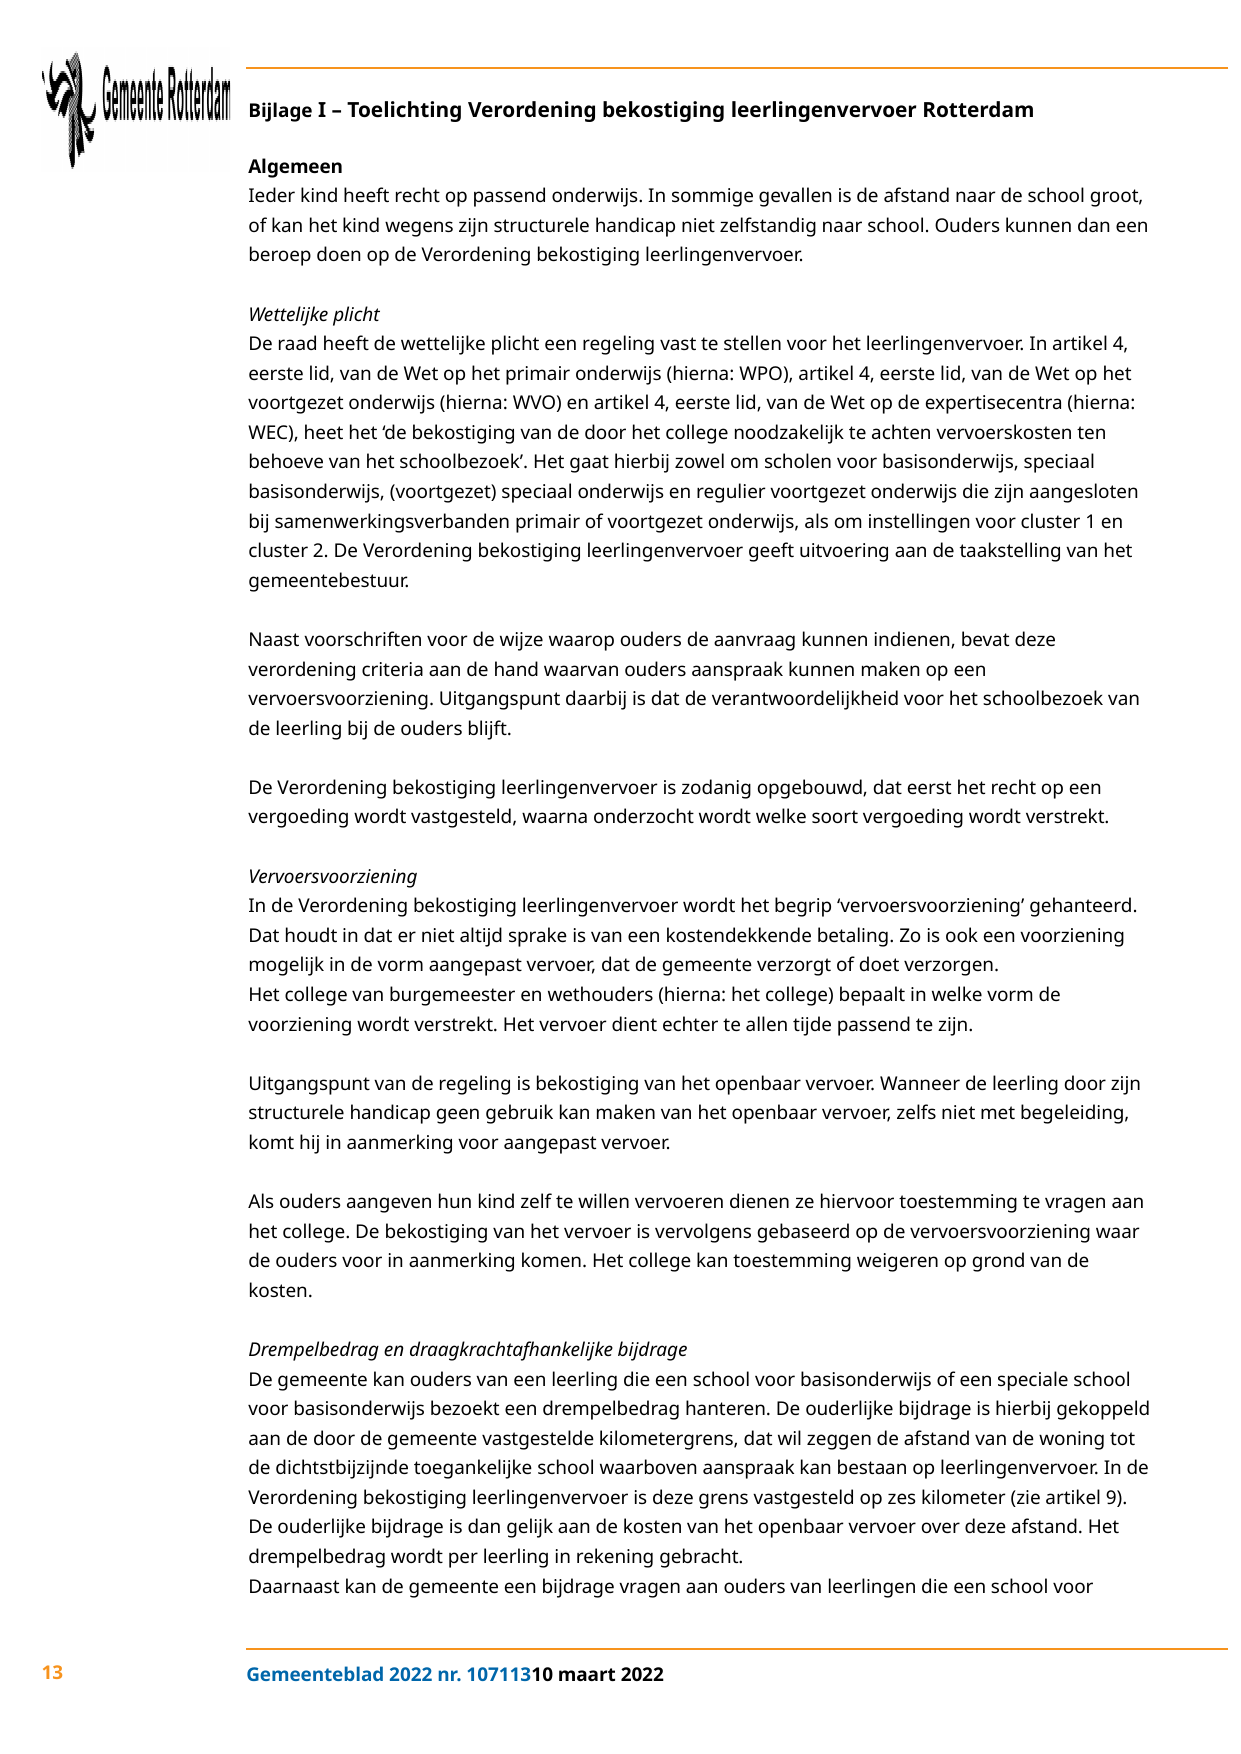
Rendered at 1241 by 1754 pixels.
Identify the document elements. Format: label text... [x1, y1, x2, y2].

text Vervoersvoorziening [248, 863, 1152, 889]
text Als ouders aangeven hun kind zelf te willen vervoeren dienen ze hiervoor toestemming te vragen aan het college. De bekostiging van het vervoer is vervolgens gebaseerd op de vervoersvoorziening waar de ouders voor in aanmerking komen. Het college kan toestemming weigeren op grond van de kosten. [248, 1188, 1152, 1303]
text De raad heeft de wettelijke plicht een regeling vast te stellen voor het leerlingenvervoer. In artikel 4, eerste lid, van de Wet op het primair onderwijs (hierna: WPO), artikel 4, eerste lid, van de Wet op het voortgezet onderwijs (hierna: WVO) en artikel 4, eerste lid, van de Wet op de expertisecentra (hierna: WEC), heet het ‘de bekostiging van de door het college noodzakelijk te achten vervoerskosten ten behoeve van het schoolbezoek’. Het gaat hierbij zowel om scholen voor basisonderwijs, speciaal basisonderwijs, (voortgezet) speciaal onderwijs en regulier voortgezet onderwijs die zijn aangesloten bij samenwerkingsverbanden primair of voortgezet onderwijs, als om instellingen voor cluster 1 en cluster 2. De Verordening bekostiging leerlingenvervoer geeft uitvoering aan de taakstelling van het gemeentebestuur. [248, 330, 1152, 593]
text In de Verordening bekostiging leerlingenvervoer wordt het begrip ‘vervoersvoorziening’ gehanteerd. Dat houdt in dat er niet altijd sprake is van een kostendekkende betaling. Zo is ook een voorziening mogelijk in de vorm aangepast vervoer, dat de gemeente verzorgt of doet verzorgen. [248, 892, 1152, 977]
text Drempelbedrag en draagkrachtafhankelijke bijdrage [248, 1336, 1152, 1362]
picture [41, 47, 231, 172]
text Wettelijke plicht [248, 301, 1152, 327]
text Bijlage I – Toelichting Verordening bekostiging leerlingenvervoer Rotterdam [248, 95, 1152, 123]
text Algemeen [248, 153, 1152, 179]
text Het college van burgemeester en wethouders (hierna: het college) bepaalt in welke vorm de voorziening wordt verstrekt. Het vervoer dient echter te allen tijde passend te zijn. [248, 981, 1152, 1037]
text De Verordening bekostiging leerlingenvervoer is zodanig opgebouwd, dat eerst het recht op een vergoeding wordt vastgesteld, waarna onderzocht wordt welke soort vergoeding wordt verstrekt. [248, 774, 1152, 829]
text Daarnaast kan de gemeente een bijdrage vragen aan ouders van leerlingen die een school voor [248, 1573, 1152, 1599]
text Ieder kind heeft recht op passend onderwijs. In sommige gevallen is de afstand naar de school groot, of kan het kind wegens zijn structurele handicap niet zelfstandig naar school. Ouders kunnen dan een beroep doen op de Verordening bekostiging leerlingenvervoer. [248, 182, 1152, 267]
text Naast voorschriften voor de wijze waarop ouders de aanvraag kunnen indienen, bevat deze verordening criteria aan de hand waarvan ouders aanspraak kunnen maken op een vervoersvoorziening. Uitgangspunt daarbij is dat de verantwoordelijkheid voor het schoolbezoek van de leerling bij de ouders blijft. [248, 626, 1152, 741]
text Uitgangspunt van de regeling is bekostiging van het openbaar vervoer. Wanneer de leerling door zijn structurele handicap geen gebruik kan maken van het openbaar vervoer, zelfs niet met begeleiding, komt hij in aanmerking voor aangepast vervoer. [248, 1070, 1152, 1155]
text De gemeente kan ouders van een leerling die een school voor basisonderwijs of een speciale school voor basisonderwijs bezoekt een drempelbedrag hanteren. De ouderlijke bijdrage is hierbij gekoppeld aan de door de gemeente vastgestelde kilometergrens, dat wil zeggen de afstand van de woning tot de dichtstbijzijnde toegankelijke school waarboven aanspraak kan bestaan op leerlingenvervoer. In de Verordening bekostiging leerlingenvervoer is deze grens vastgesteld op zes kilometer (zie artikel 9). De ouderlijke bijdrage is dan gelijk aan de kosten van het openbaar vervoer over deze afstand. Het drempelbedrag wordt per leerling in rekening gebracht. [248, 1366, 1152, 1569]
